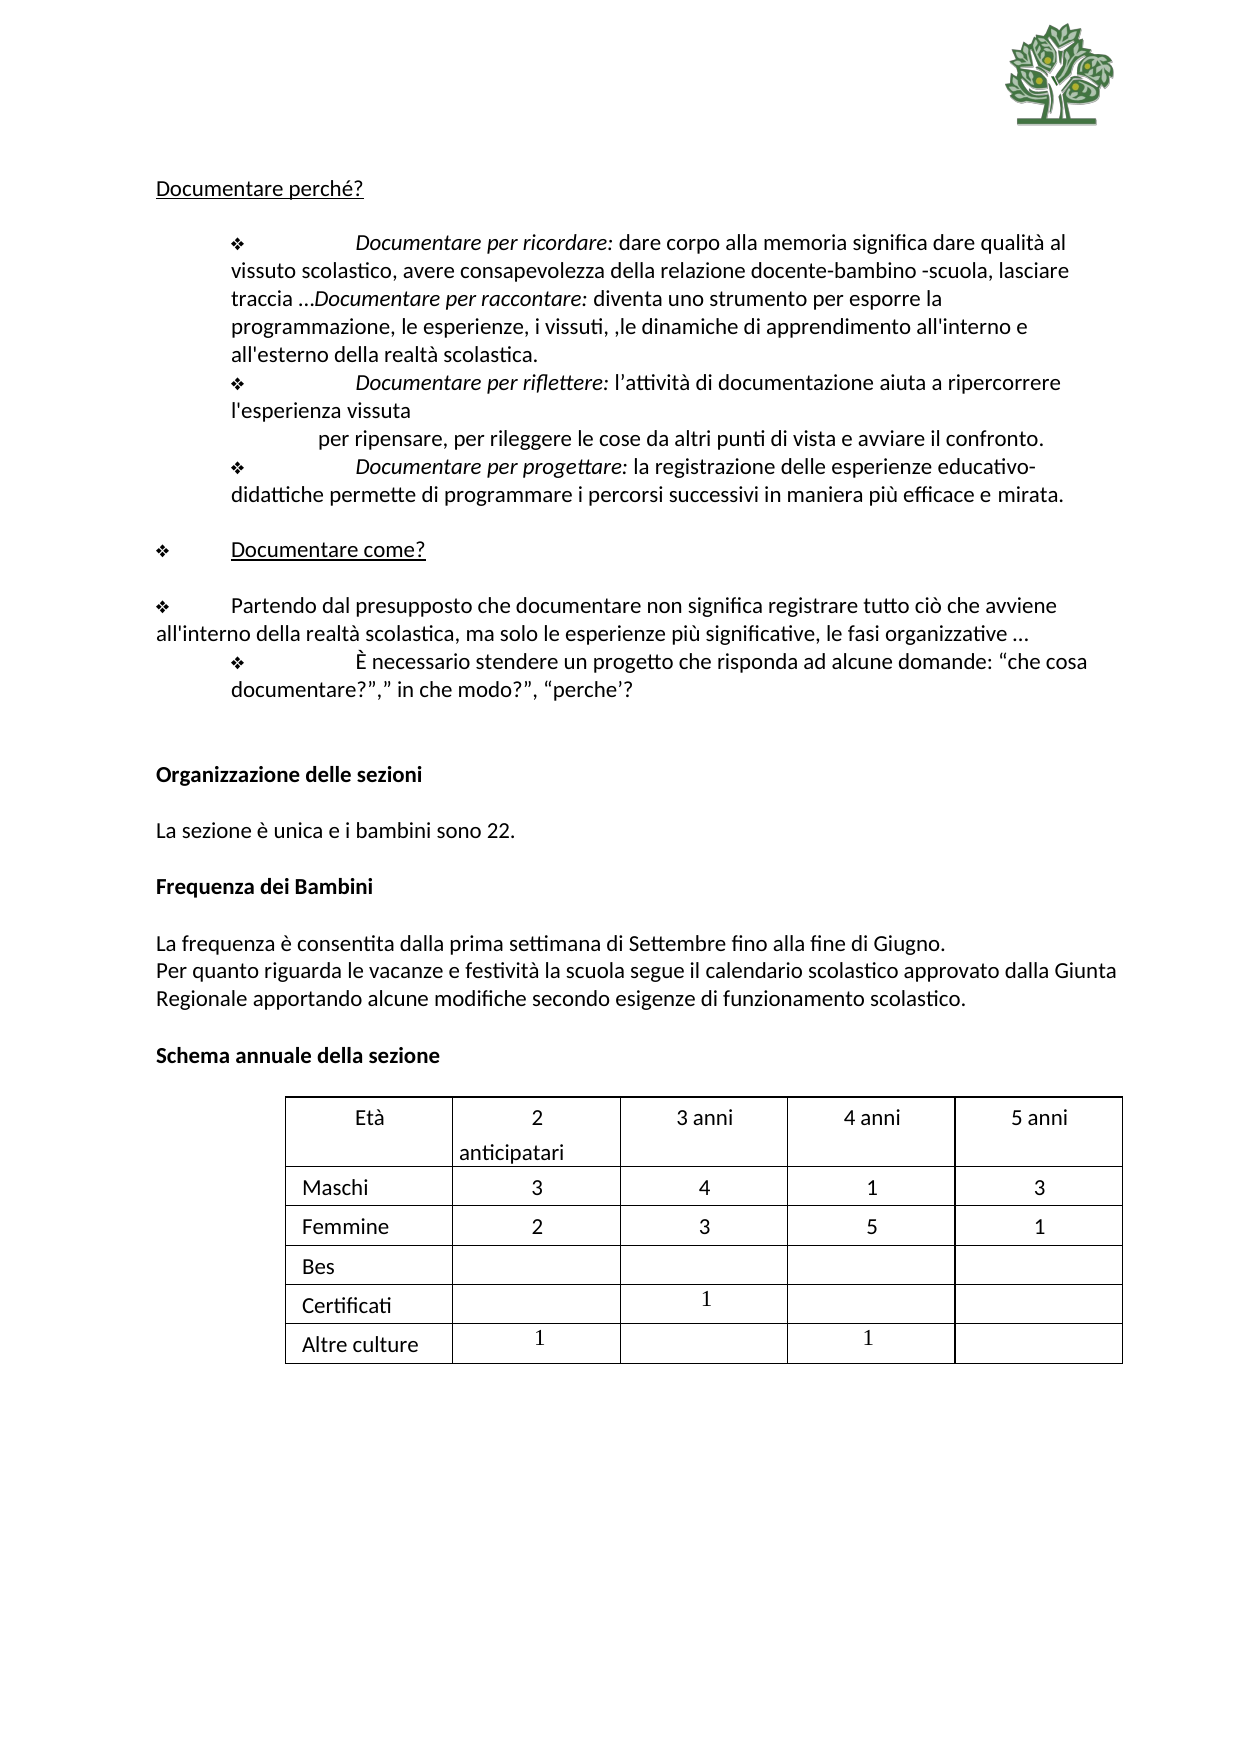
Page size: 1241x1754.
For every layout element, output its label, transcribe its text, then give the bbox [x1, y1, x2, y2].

table_cell 3 [453, 1167, 620, 1205]
list Documentare per riflettere: l’attività di documentazione aiuta a ripercorrere l'esperienza vissuta [231, 368, 1134, 425]
table_cell 1 [453, 1324, 620, 1363]
table_cell 3 [621, 1206, 787, 1244]
table_cell 1 [788, 1167, 954, 1205]
table_cell 5 [788, 1206, 954, 1244]
table_cell 1 [956, 1206, 1122, 1244]
table_cell [621, 1324, 787, 1363]
table_cell 4 [621, 1167, 787, 1205]
subtitle Schema annuale della sezione [156, 1041, 1134, 1069]
table_cell [621, 1246, 787, 1284]
text Per quanto riguarda le vacanze e festività la scuola segue il calendario scolastico approvato dalla Giunta Regionale apportando alcune modifiche secondo esigenze di funzionamento scolastico. [156, 957, 1134, 1013]
table_cell 3 [956, 1167, 1122, 1205]
table_header Età [286, 1098, 452, 1166]
table_cell [956, 1285, 1122, 1323]
table_cell [453, 1246, 620, 1284]
table_cell Femmine [286, 1206, 452, 1244]
list È necessario stendere un progetto che risponda ad alcune domande: “che cosa documentare?”,” in che modo?”, “perche’? [231, 647, 1112, 703]
table_cell Bes [286, 1246, 452, 1284]
subtitle Frequenza dei Bambini [156, 872, 1134, 901]
list Documentare per ricordare: dare corpo alla memoria significa dare qualità al vissuto scolastico, avere consapevolezza della relazione docente-bambino -scuola, lasciare traccia …Documentare per raccontare: diventa uno strumento per esporre la programmazione, le esperienze, i vissuti, ,le dinamiche di apprendimento all'interno e all'esterno della realtà scolastica. [231, 228, 1112, 368]
table_cell [788, 1246, 954, 1284]
table_cell [453, 1285, 620, 1323]
table_header 4 anni [788, 1098, 954, 1166]
table_cell 2 [453, 1206, 620, 1244]
subtitle Organizzazione delle sezioni [156, 760, 1134, 788]
list Documentare come? [156, 535, 1134, 563]
table_cell [788, 1285, 954, 1323]
text Documentare perché? [156, 174, 1134, 202]
list Partendo dal presupposto che documentare non significa registrare tutto ciò che avviene all'interno della realtà scolastica, ma solo le esperienze più significative, le fasi organizzative … [156, 591, 1117, 647]
table_cell Maschi [286, 1167, 452, 1205]
text per ripensare, per rileggere le cose da altri punti di vista e avviare il confronto. [318, 425, 1134, 452]
table_cell 1 [788, 1324, 954, 1363]
list Documentare per progettare: la registrazione delle esperienze educativo-didattiche permette di programmare i percorsi successivi in maniera più efficace e mirata. [231, 452, 1118, 508]
text La frequenza è consentita dalla prima settimana di Settembre fino alla fine di Giugno. [156, 929, 1134, 957]
table_cell [956, 1324, 1122, 1363]
table_header 5 anni [956, 1098, 1122, 1166]
table_cell [956, 1246, 1122, 1284]
table_cell 1 [621, 1285, 787, 1323]
table_header 3 anni [621, 1098, 787, 1166]
text La sezione è unica e i bambini sono 22. [156, 816, 1134, 844]
table_cell Altre culture [286, 1324, 452, 1363]
table_cell Certificati [286, 1285, 452, 1323]
table_header 2 anticipatari [453, 1098, 620, 1166]
